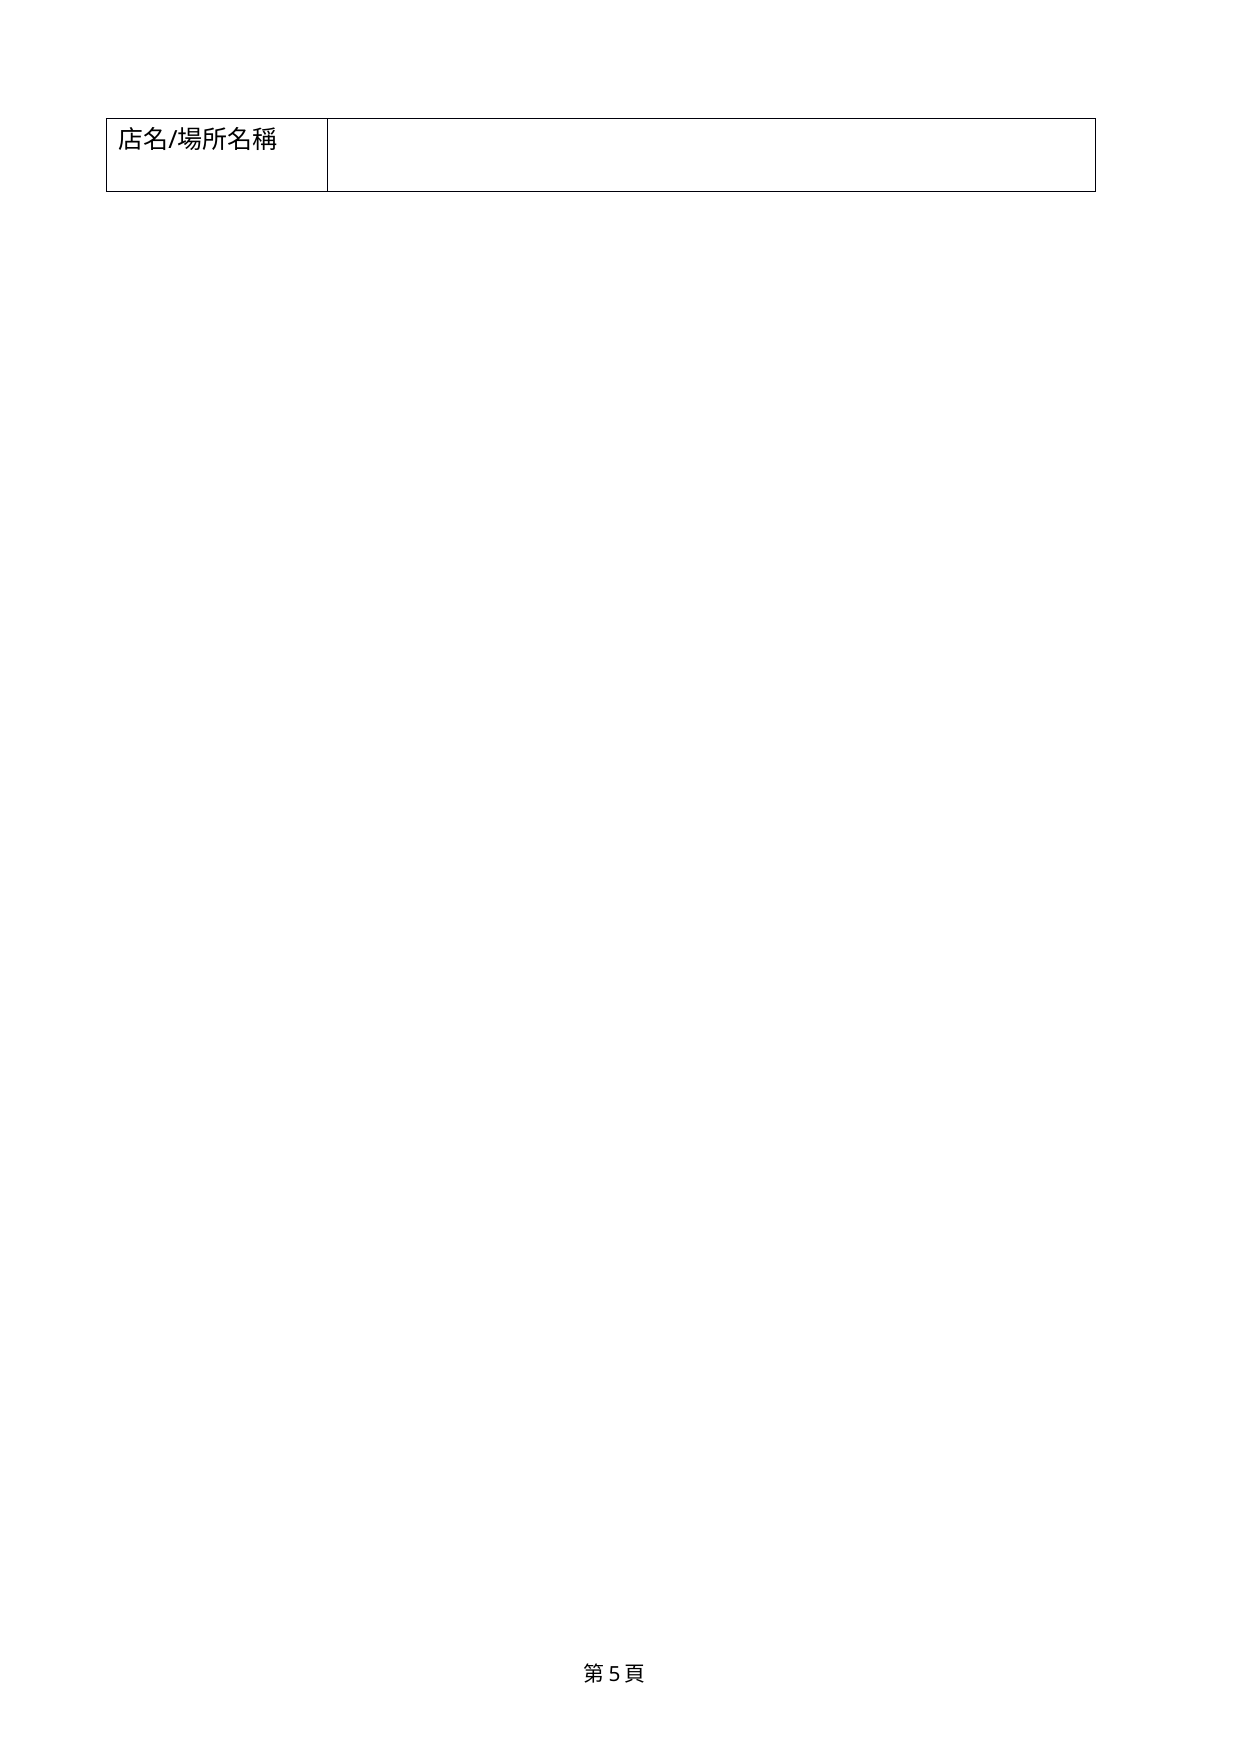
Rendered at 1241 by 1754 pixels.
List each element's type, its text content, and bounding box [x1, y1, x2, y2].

table_header 店名/場所名稱 [107, 119, 327, 191]
table_header [328, 119, 1095, 191]
